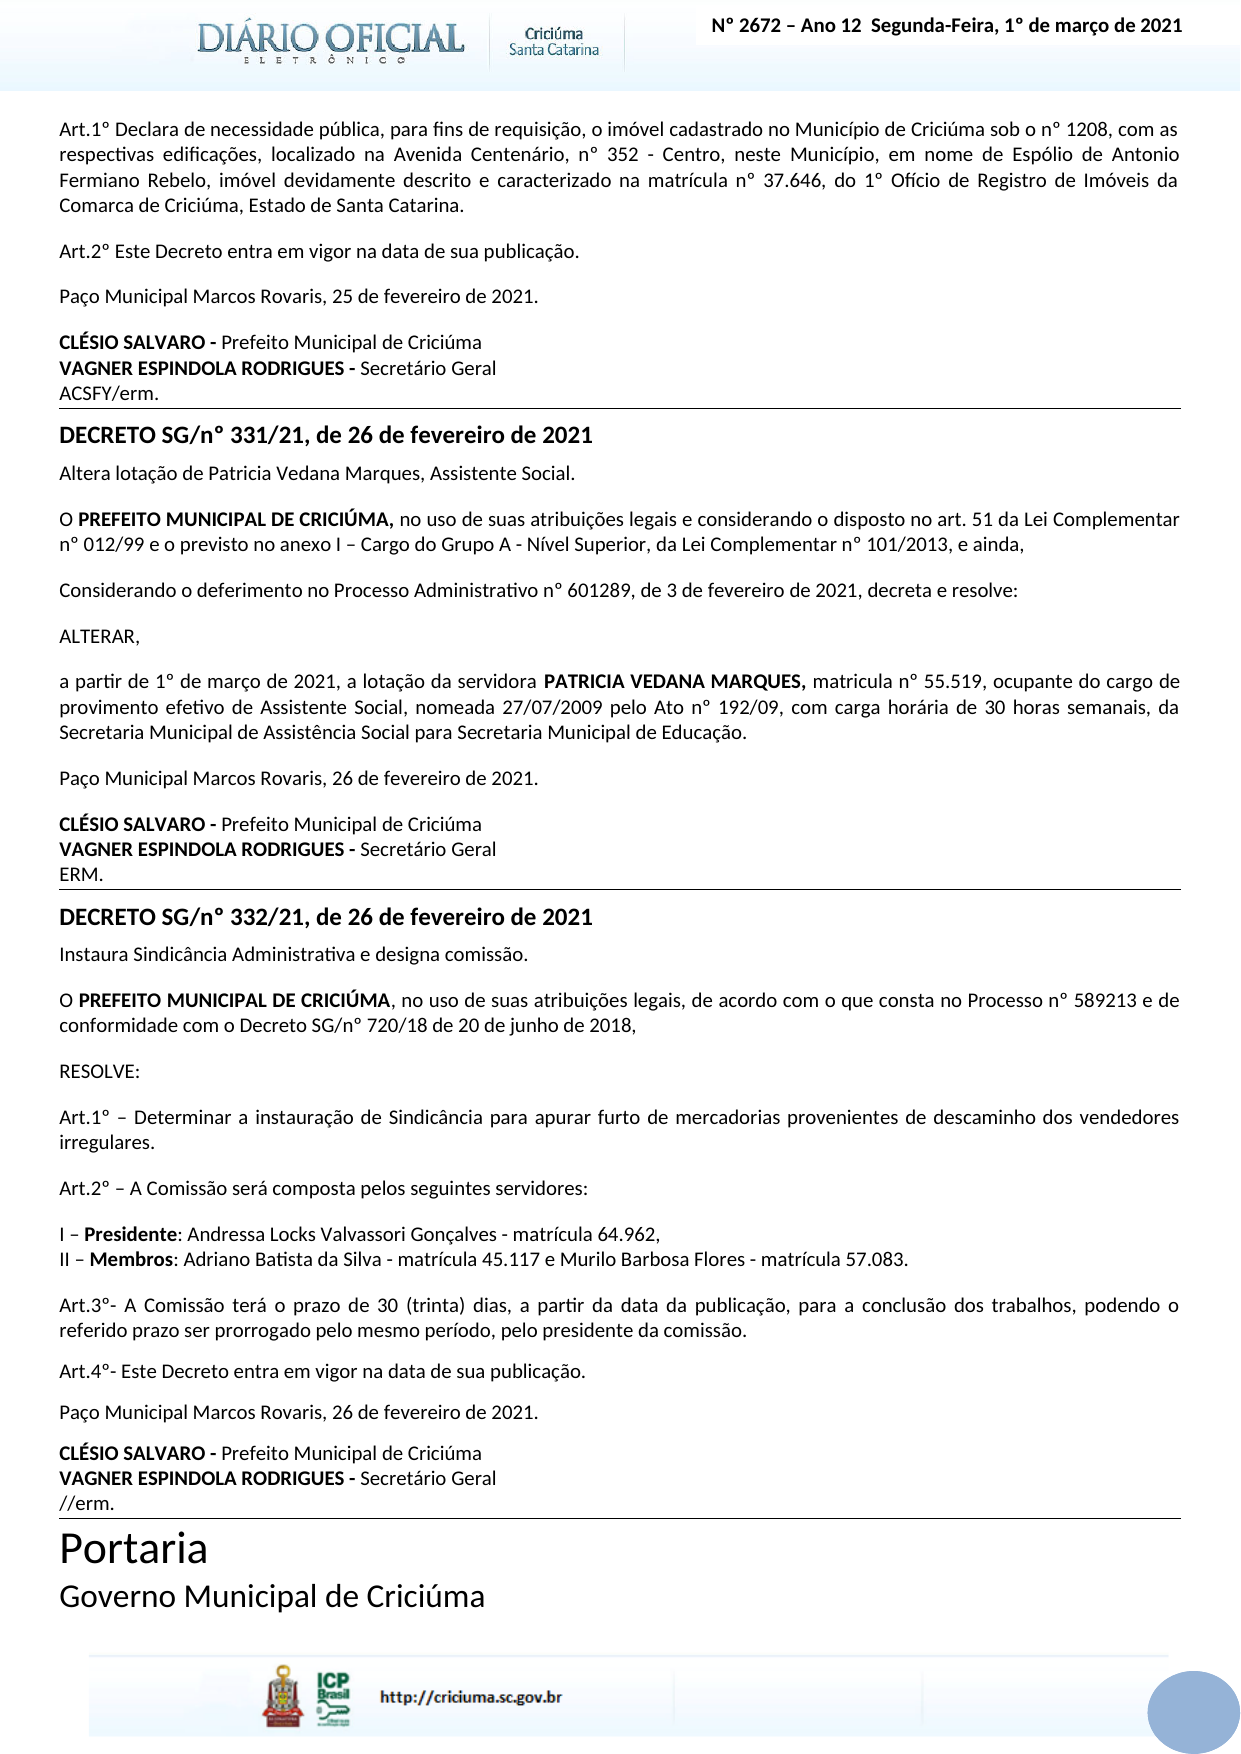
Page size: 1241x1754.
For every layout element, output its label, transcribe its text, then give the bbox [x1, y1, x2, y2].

text CLÉSIO SALVARO - Prefeito Municipal de Criciúma [59, 1440, 1181, 1465]
text Paço Municipal Marcos Rovaris, 26 de fevereiro de 2021. [59, 765, 1181, 791]
text Portaria Governo Municipal de Criciúma [59, 1519, 1181, 1616]
text O PREFEITO MUNICIPAL DE CRICIÚMA, no uso de suas atribuições legais e considerando o disposto no art. 51 da Lei Complementar nº 012/99 e o previsto no anexo I – Cargo do Grupo A - Nível Superior, da Lei Complementar nº 101/2013, e ainda, [59, 506, 1181, 557]
text DECRETO SG/nº 331/21, de 26 de fevereiro de 2021 [59, 419, 1181, 450]
text ACSFY/erm. [59, 380, 1181, 408]
text Instaura Sindicância Administrativa e designa comissão. [59, 942, 1181, 967]
text Art.2º – A Comissão será composta pelos seguintes servidores: [59, 1175, 1181, 1201]
text Paço Municipal Marcos Rovaris, 26 de fevereiro de 2021. [59, 1399, 1181, 1424]
text CLÉSIO SALVARO - Prefeito Municipal de Criciúma [59, 329, 1181, 355]
text RESOLVE: [59, 1058, 1181, 1084]
text VAGNER ESPINDOLA RODRIGUES - Secretário Geral [59, 836, 1181, 862]
text O PREFEITO MUNICIPAL DE CRICIÚMA, no uso de suas atribuições legais, de acordo com o que consta no Processo nº 589213 e de conformidade com o Decreto SG/nº 720/18 de 20 de junho de 2018, [59, 987, 1181, 1038]
text ERM. [59, 862, 1181, 889]
text a partir de 1º de março de 2021, a lotação da servidora PATRICIA VEDANA MARQUES, matricula nº 55.519, ocupante do cargo de provimento efetivo de Assistente Social, nomeada 27/07/2009 pelo Ato nº 192/09, com carga horária de 30 horas semanais, da Secretaria Municipal de Assistência Social para Secretaria Municipal de Educação. [59, 668, 1181, 745]
text Art.1º – Determinar a instauração de Sindicância para apurar furto de mercadorias provenientes de descaminho dos vendedores irregulares. [59, 1104, 1181, 1155]
text ALTERAR, [59, 623, 1181, 648]
text Art.3º- A Comissão terá o prazo de 30 (trinta) dias, a partir da data da publicação, para a conclusão dos trabalhos, podendo o referido prazo ser prorrogado pelo mesmo período, pelo presidente da comissão. [59, 1292, 1181, 1343]
text DECRETO SG/nº 332/21, de 26 de fevereiro de 2021 [59, 901, 1181, 931]
text Art.4º- Este Decreto entra em vigor na data de sua publicação. [59, 1358, 1181, 1384]
text VAGNER ESPINDOLA RODRIGUES - Secretário Geral [59, 1465, 1181, 1491]
text //erm. [59, 1491, 1181, 1518]
text Art.2º Este Decreto entra em vigor na data de sua publicação. [59, 238, 1181, 263]
text VAGNER ESPINDOLA RODRIGUES - Secretário Geral [59, 355, 1181, 380]
text CLÉSIO SALVARO - Prefeito Municipal de Criciúma [59, 811, 1181, 836]
text Art.1º Declara de necessidade pública, para fins de requisição, o imóvel cadastrado no Município de Criciúma sob o nº 1208, com as respectivas edificações, localizado na Avenida Centenário, nº 352 - Centro, neste Município, em nome de Espólio de Antonio Fermiano Rebelo, imóvel devidamente descrito e caracterizado na matrícula nº 37.646, do 1º Ofício de Registro de Imóveis da Comarca de Criciúma, Estado de Santa Catarina. [59, 116, 1181, 218]
text Considerando o deferimento no Processo Administrativo nº 601289, de 3 de fevereiro de 2021, decreta e resolve: [59, 577, 1181, 602]
text II – Membros: Adriano Batista da Silva - matrícula 45.117 e Murilo Barbosa Flores - matrícula 57.083. [59, 1246, 1181, 1272]
text Paço Municipal Marcos Rovaris, 25 de fevereiro de 2021. [59, 284, 1181, 309]
text Altera lotação de Patricia Vedana Marques, Assistente Social. [59, 460, 1181, 486]
text I – Presidente: Andressa Locks Valvassori Gonçalves - matrícula 64.962, [59, 1221, 1181, 1246]
